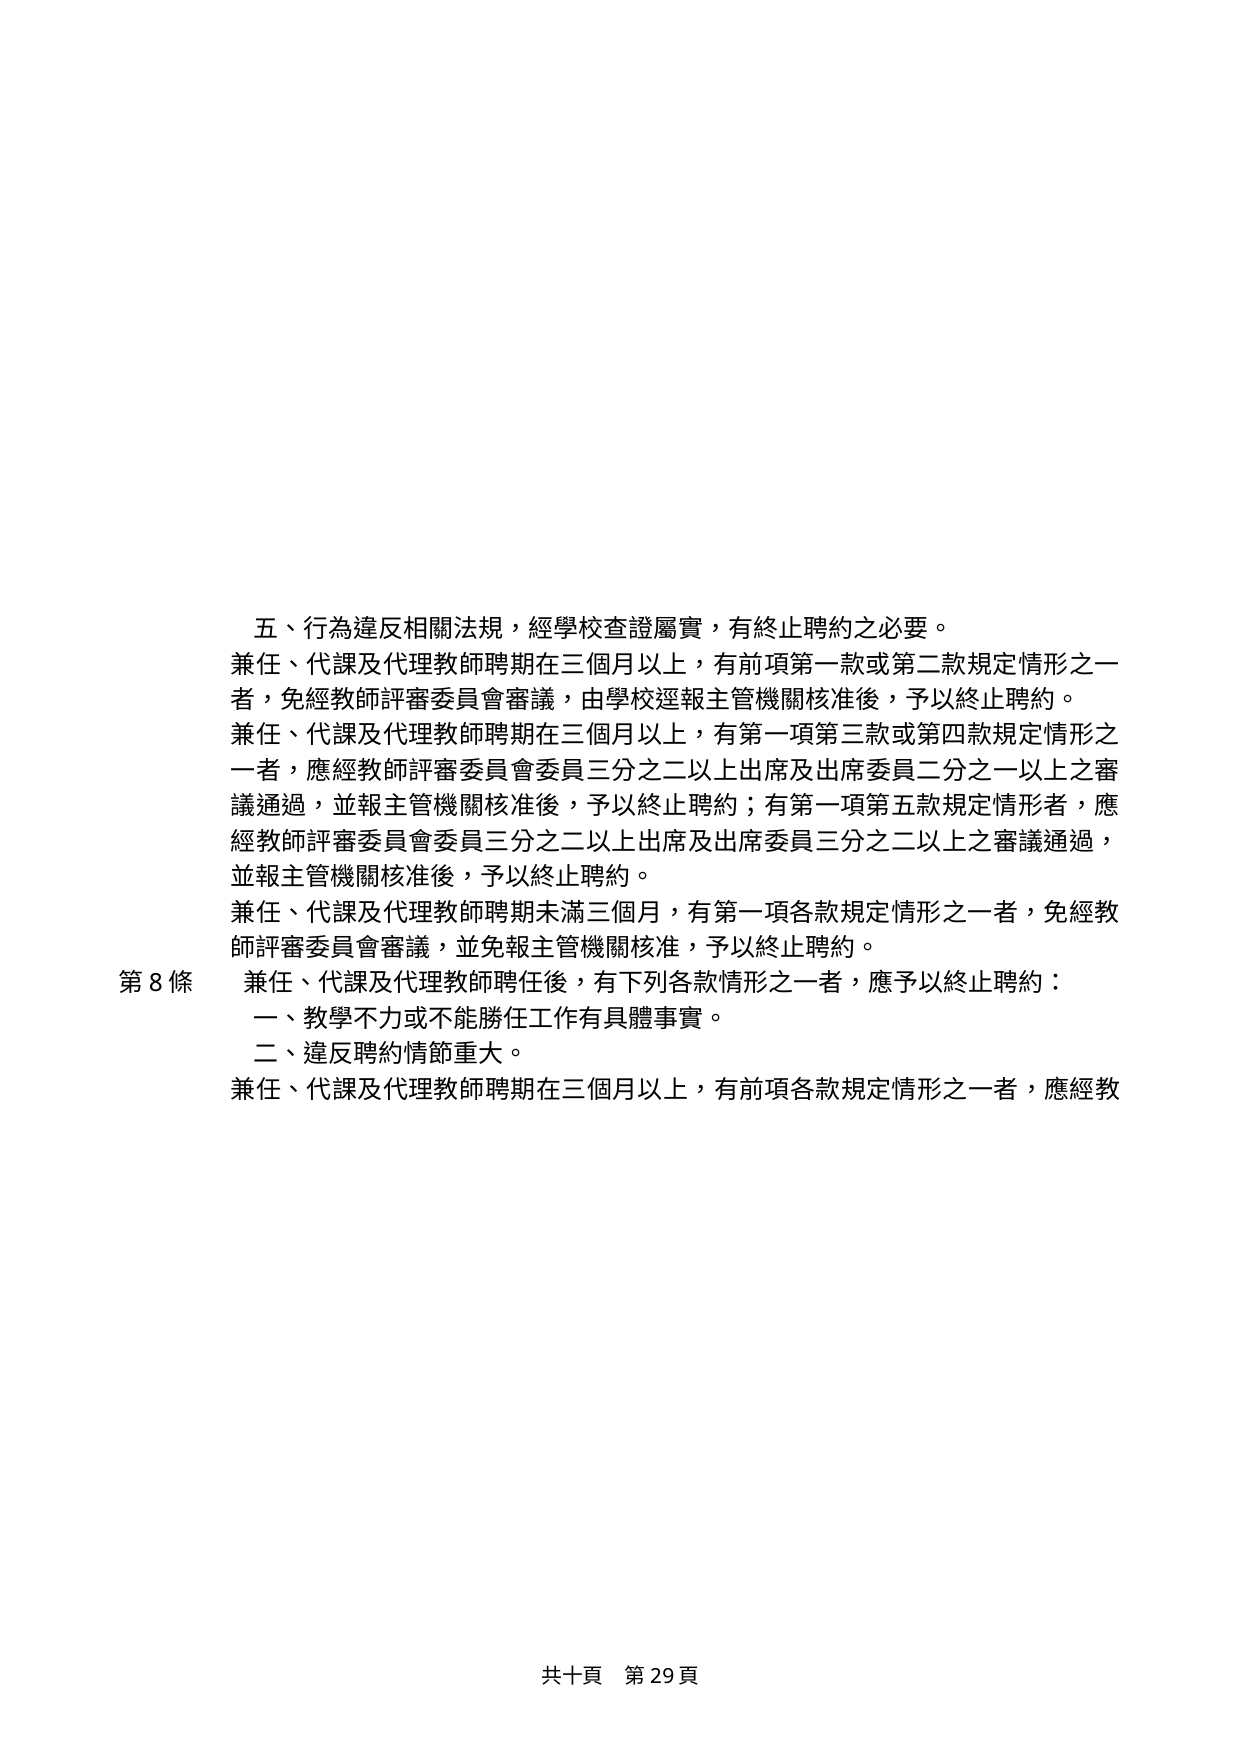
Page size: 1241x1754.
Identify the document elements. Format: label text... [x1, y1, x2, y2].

text 兼任、代課及代理教師聘期在三個月以上，有第一項第三款或第四款規定情形之一者，應經教師評審委員會委員三分之二以上出席及出席委員二分之一以上之審議通過，並報主管機關核准後，予以終止聘約；有第一項第五款規定情形者，應經教師評審委員會委員三分之二以上出席及出席委員三分之二以上之審議通過，並報主管機關核准後，予以終止聘約。 [230, 716, 1122, 893]
text 五、行為違反相關法規，經學校查證屬實，有終止聘約之必要。 [118, 609, 1122, 645]
text 兼任、代課及代理教師聘期在三個月以上，有前項第一款或第二款規定情形之一者，免經教師評審委員會審議，由學校逕報主管機關核准後，予以終止聘約。 [230, 645, 1122, 716]
text 第8條 兼任、代課及代理教師聘任後，有下列各款情形之一者，應予以終止聘約： [118, 963, 1122, 999]
text 兼任、代課及代理教師聘期未滿三個月，有第一項各款規定情形之一者，免經教師評審委員會審議，並免報主管機關核准，予以終止聘約。 [230, 893, 1122, 963]
text 兼任、代課及代理教師聘期在三個月以上，有前項各款規定情形之一者，應經教 [230, 1070, 1122, 1105]
text 二、違反聘約情節重大。 [118, 1034, 1122, 1070]
text 一、教學不力或不能勝任工作有具體事實。 [118, 999, 1122, 1034]
